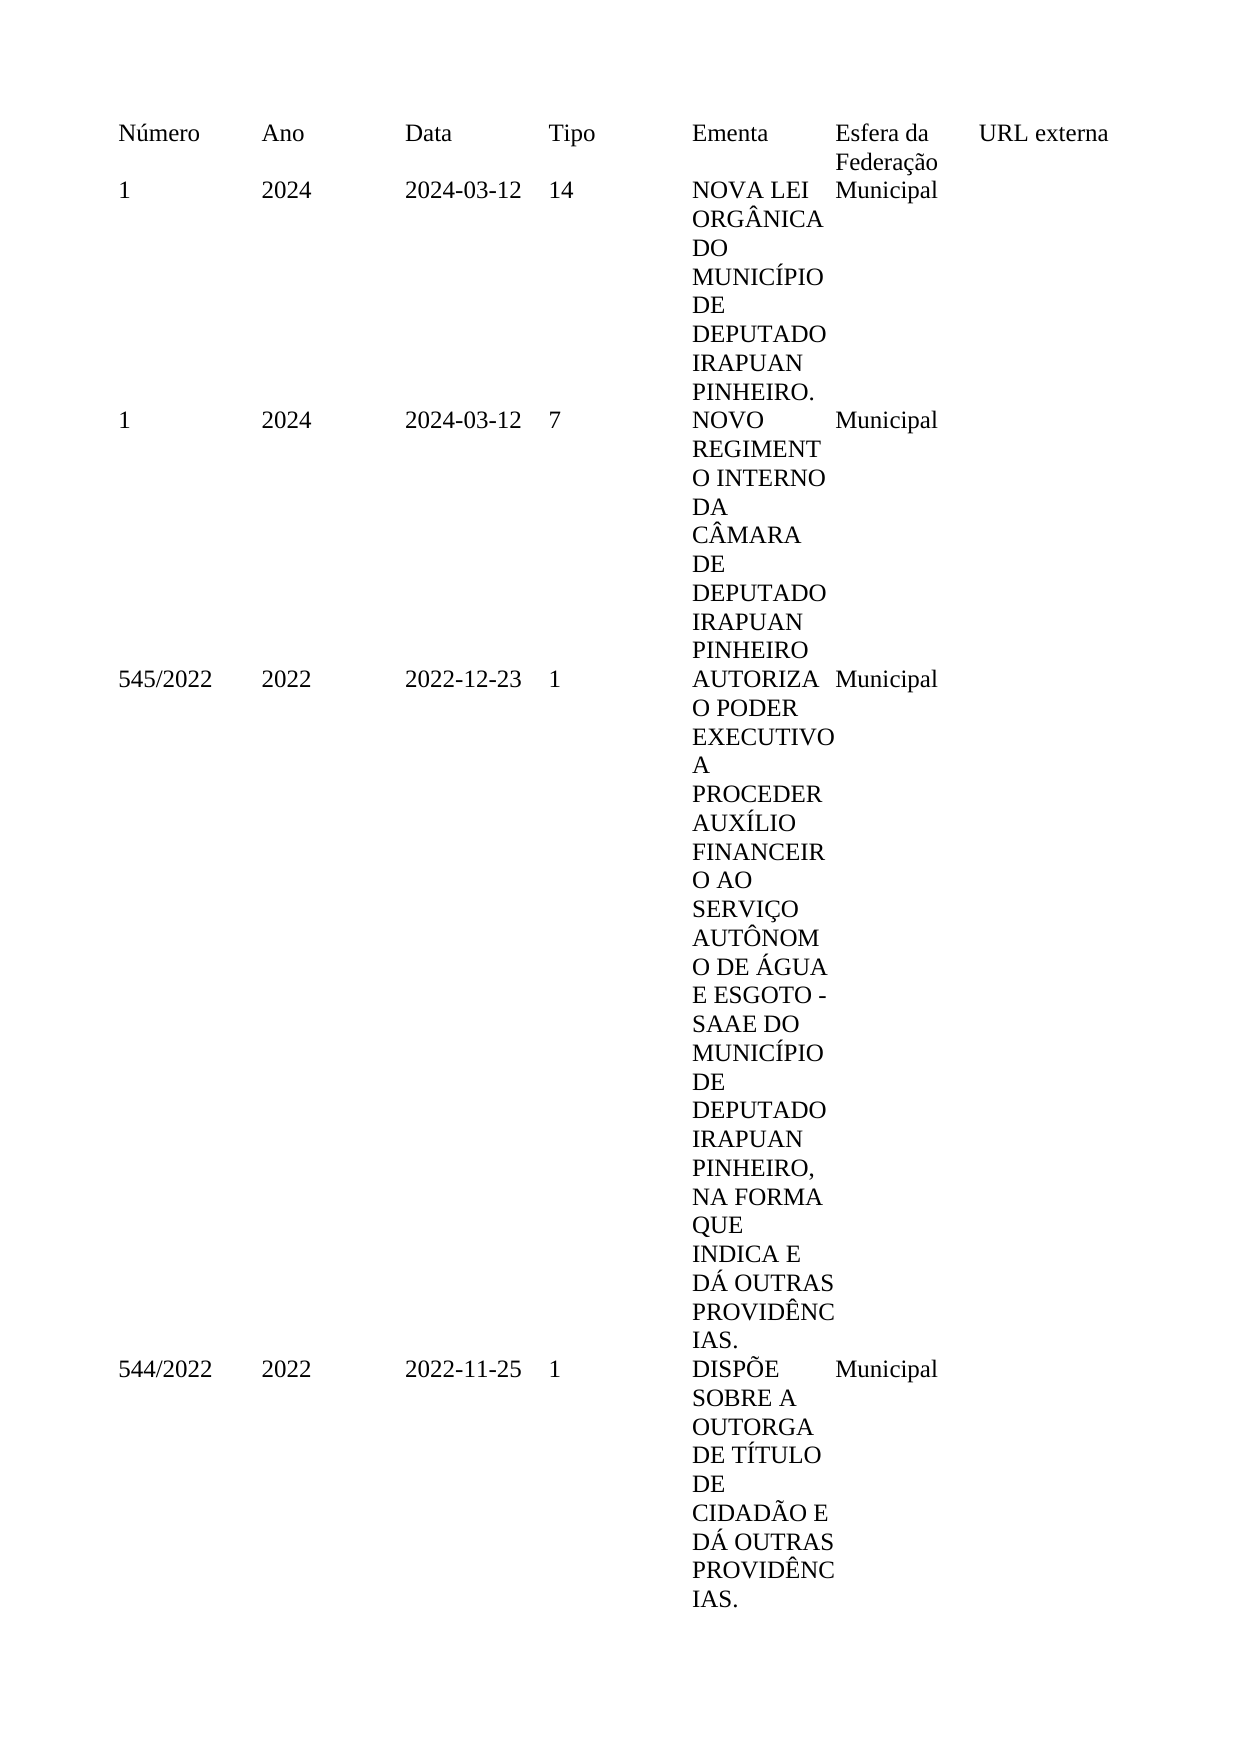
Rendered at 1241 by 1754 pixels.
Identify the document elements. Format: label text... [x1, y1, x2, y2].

table_cell [979, 176, 1122, 406]
table_cell NOVO REGIMENTO INTERNO DA CÂMARA DE DEPUTADO IRAPUAN PINHEIRO [692, 406, 835, 664]
table_cell 1 [118, 176, 261, 406]
table_cell Municipal [835, 176, 979, 406]
table_cell 2024-03-12 [405, 406, 548, 664]
table_cell [979, 406, 1122, 664]
table_header Ano [261, 118, 405, 176]
table_header URL externa [979, 118, 1122, 176]
table_header Ementa [692, 118, 835, 176]
table_header Esfera da Federação [835, 118, 979, 176]
table_cell [979, 1354, 1122, 1613]
table_cell 545/2022 [118, 664, 261, 1354]
table_cell 1 [118, 406, 261, 664]
table_cell 7 [548, 406, 692, 664]
table_header Data [405, 118, 548, 176]
table_cell 2024-03-12 [405, 176, 548, 406]
table_cell 14 [548, 176, 692, 406]
table_cell 1 [548, 1354, 692, 1613]
table_cell 2022-11-25 [405, 1354, 548, 1613]
table_cell Municipal [835, 1354, 979, 1613]
table_cell Municipal [835, 664, 979, 1354]
table_cell 2022-12-23 [405, 664, 548, 1354]
table_cell 2024 [261, 176, 405, 406]
table_header Tipo [548, 118, 692, 176]
table_cell Municipal [835, 406, 979, 664]
table_cell DISPÕE SOBRE A OUTORGA DE TÍTULO DE CIDADÃO E DÁ OUTRAS PROVIDÊNCIAS. [692, 1354, 835, 1613]
table_cell 2024 [261, 406, 405, 664]
table_cell 2022 [261, 664, 405, 1354]
table_cell 1 [548, 664, 692, 1354]
table_cell NOVA LEI ORGÂNICA DO MUNICÍPIO DE DEPUTADO IRAPUAN PINHEIRO. [692, 176, 835, 406]
table_cell 544/2022 [118, 1354, 261, 1613]
table_cell AUTORIZA O PODER EXECUTIVO A PROCEDER AUXÍLIO FINANCEIRO AO SERVIÇO AUTÔNOMO DE ÁGUA E ESGOTO - SAAE DO MUNICÍPIO DE DEPUTADO IRAPUAN PINHEIRO, NA FORMA QUE INDICA E DÁ OUTRAS PROVIDÊNCIAS. [692, 664, 835, 1354]
table_header Número [118, 118, 261, 176]
table_cell 2022 [261, 1354, 405, 1613]
table_cell [979, 664, 1122, 1354]
